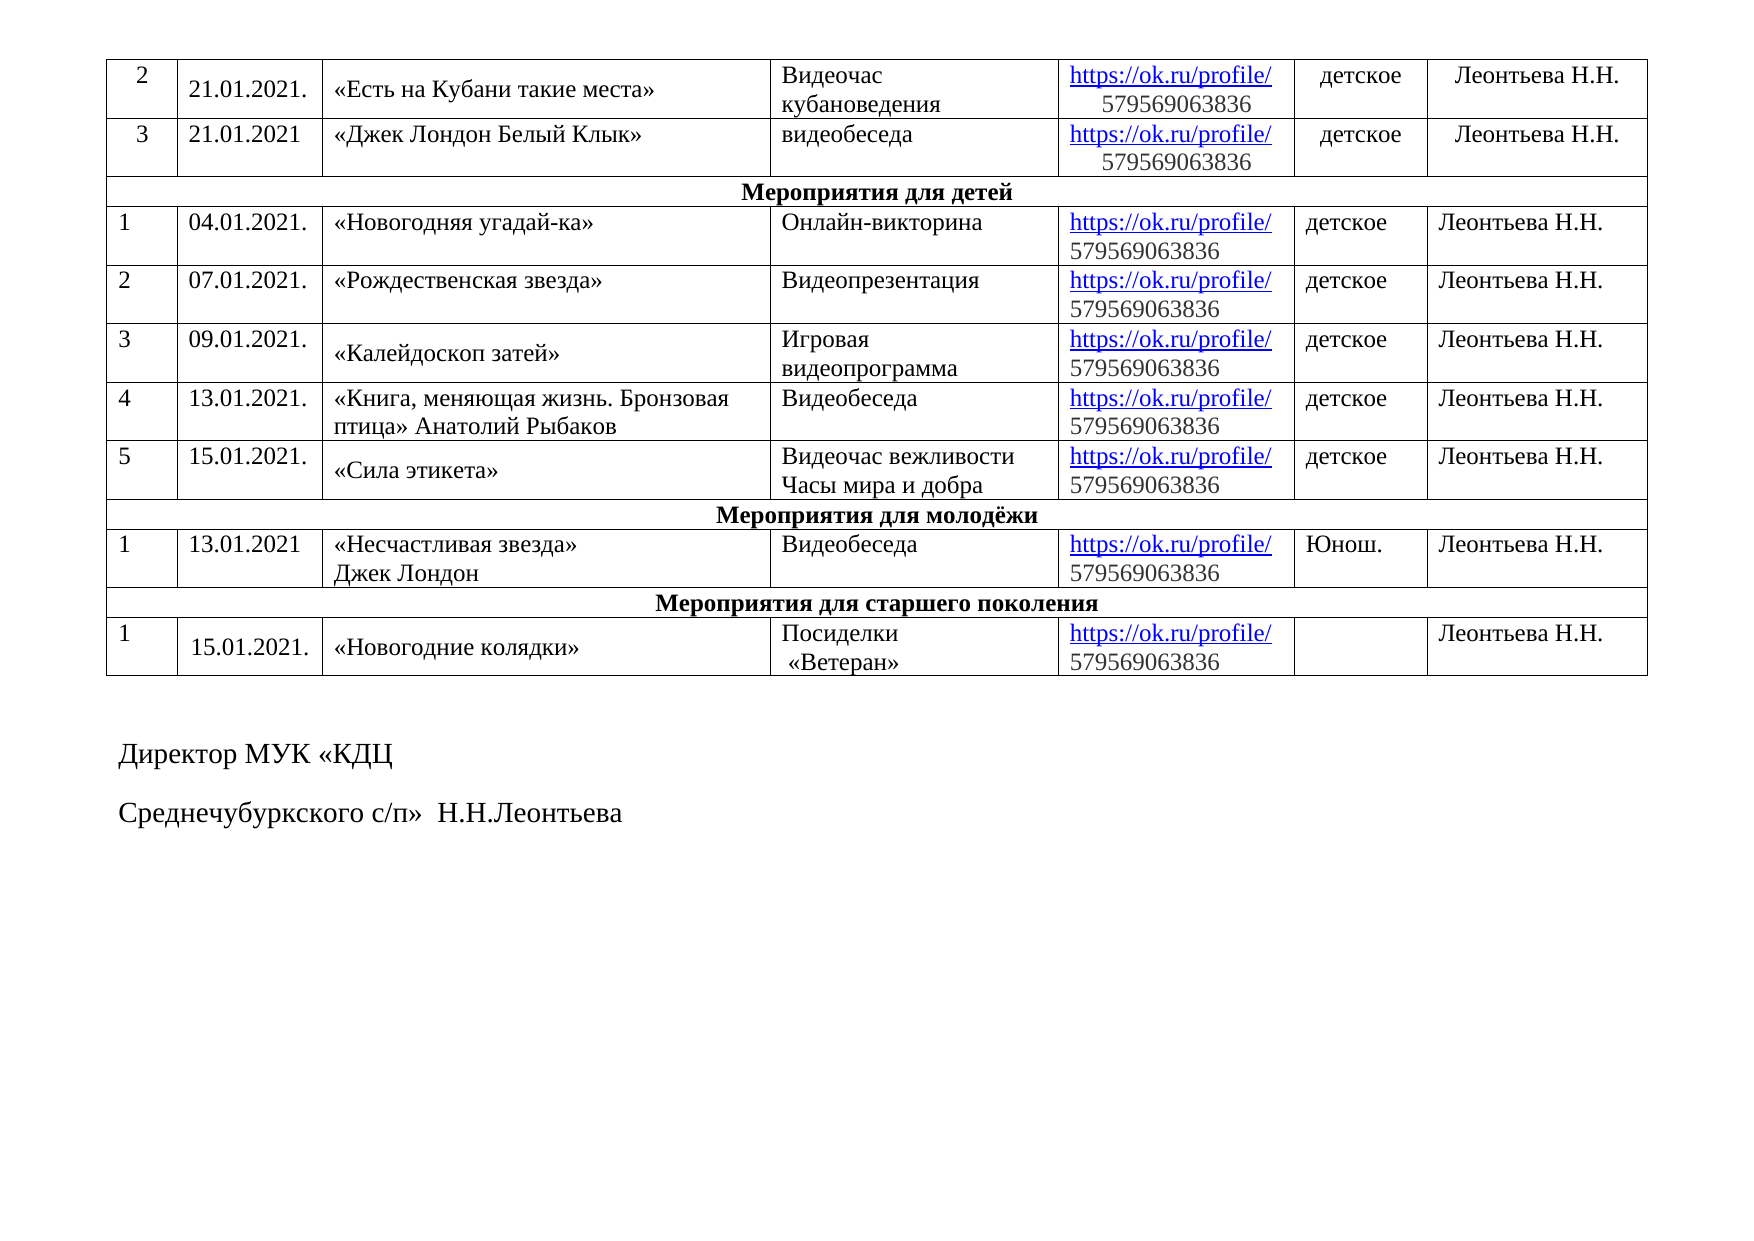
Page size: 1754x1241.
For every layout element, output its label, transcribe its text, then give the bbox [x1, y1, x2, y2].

table_cell https://ok.ru/profile/ 579569063836 [1059, 530, 1294, 587]
table_cell «Новогодние колядки» [323, 618, 770, 675]
text Директор МУК «КДЦ [118, 736, 1636, 769]
table_cell «Есть на Кубани такие места» [323, 60, 770, 118]
table_cell видеобеседа [771, 119, 1058, 176]
table_cell Леонтьева Н.Н. [1428, 60, 1647, 118]
table_cell Видеочас вежливости Часы мира и добра [771, 441, 1058, 499]
table_cell 13.01.2021. [178, 383, 322, 440]
table_cell детское [1295, 383, 1427, 440]
table_cell детское [1295, 207, 1427, 264]
table_cell Леонтьева Н.Н. [1428, 530, 1647, 587]
table_cell https://ok.ru/profile/ 579569063836 [1059, 266, 1294, 323]
table_cell Посиделки «Ветеран» [771, 618, 1058, 675]
table_cell Видеобеседа [771, 383, 1058, 440]
table_cell Видеочас кубановедения [771, 60, 1058, 118]
table_cell 3 [107, 324, 177, 382]
table_cell «Джек Лондон Белый Клык» [323, 119, 770, 176]
table_cell 07.01.2021. [178, 266, 322, 323]
table_cell детское [1295, 324, 1427, 382]
table_cell 15.01.2021. [178, 441, 322, 499]
table_cell Игровая видеопрограмма [771, 324, 1058, 382]
table_cell 3 [107, 119, 177, 176]
table_cell детское [1295, 441, 1427, 499]
table_cell 4 [107, 383, 177, 440]
table_cell детское [1295, 119, 1427, 176]
table_cell «Книга, меняющая жизнь. Бронзовая птица» Анатолий Рыбаков [323, 383, 770, 440]
table_cell Леонтьева Н.Н. [1428, 207, 1647, 264]
table_cell Леонтьева Н.Н. [1428, 618, 1647, 675]
table_cell 09.01.2021. [178, 324, 322, 382]
table_cell Онлайн-викторина [771, 207, 1058, 264]
table_cell Мероприятия для старшего поколения [107, 588, 1647, 617]
table_cell 2 [107, 266, 177, 323]
table_cell https://ok.ru/profile/ 579569063836 [1059, 60, 1294, 118]
table_cell Леонтьева Н.Н. [1428, 324, 1647, 382]
table_cell https://ok.ru/profile/ 579569063836 [1059, 119, 1294, 176]
table_cell https://ok.ru/profile/ 579569063836 [1059, 324, 1294, 382]
table_cell [1295, 618, 1427, 675]
table_cell 04.01.2021. [178, 207, 322, 264]
table_cell «Сила этикета» [323, 441, 770, 499]
table_cell «Новогодняя угадай-ка» [323, 207, 770, 264]
table_cell https://ok.ru/profile/ 579569063836 [1059, 383, 1294, 440]
table_cell https://ok.ru/profile/ 579569063836 [1059, 207, 1294, 264]
table_cell 1 [107, 207, 177, 264]
table_cell Леонтьева Н.Н. [1428, 441, 1647, 499]
table_cell https://ok.ru/profile/ 579569063836 [1059, 441, 1294, 499]
table_cell 15.01.2021. [178, 618, 322, 675]
table_cell 21.01.2021. [178, 60, 322, 118]
table_cell Юнош. [1295, 530, 1427, 587]
table_cell 2 [107, 60, 177, 118]
table_cell «Рождественская звезда» [323, 266, 770, 323]
table_cell 21.01.2021 [178, 119, 322, 176]
table_cell https://ok.ru/profile/ 579569063836 [1059, 618, 1294, 675]
table_cell Мероприятия для детей [107, 177, 1647, 206]
table_cell 5 [107, 441, 177, 499]
table_cell Видеобеседа [771, 530, 1058, 587]
table_cell «Несчастливая звезда» Джек Лондон [323, 530, 770, 587]
table_cell 1 [107, 618, 177, 675]
table_cell Леонтьева Н.Н. [1428, 266, 1647, 323]
table_cell детское [1295, 60, 1427, 118]
text Среднечубуркского с/п» Н.Н.Леонтьева [118, 795, 1636, 829]
table_cell Леонтьева Н.Н. [1428, 119, 1647, 176]
table_cell Видеопрезентация [771, 266, 1058, 323]
table_cell «Калейдоскоп затей» [323, 324, 770, 382]
table_cell детское [1295, 266, 1427, 323]
table_cell Мероприятия для молодёжи [107, 500, 1647, 528]
table_cell 1 [107, 530, 177, 587]
table_cell Леонтьева Н.Н. [1428, 383, 1647, 440]
table_cell 13.01.2021 [178, 530, 322, 587]
